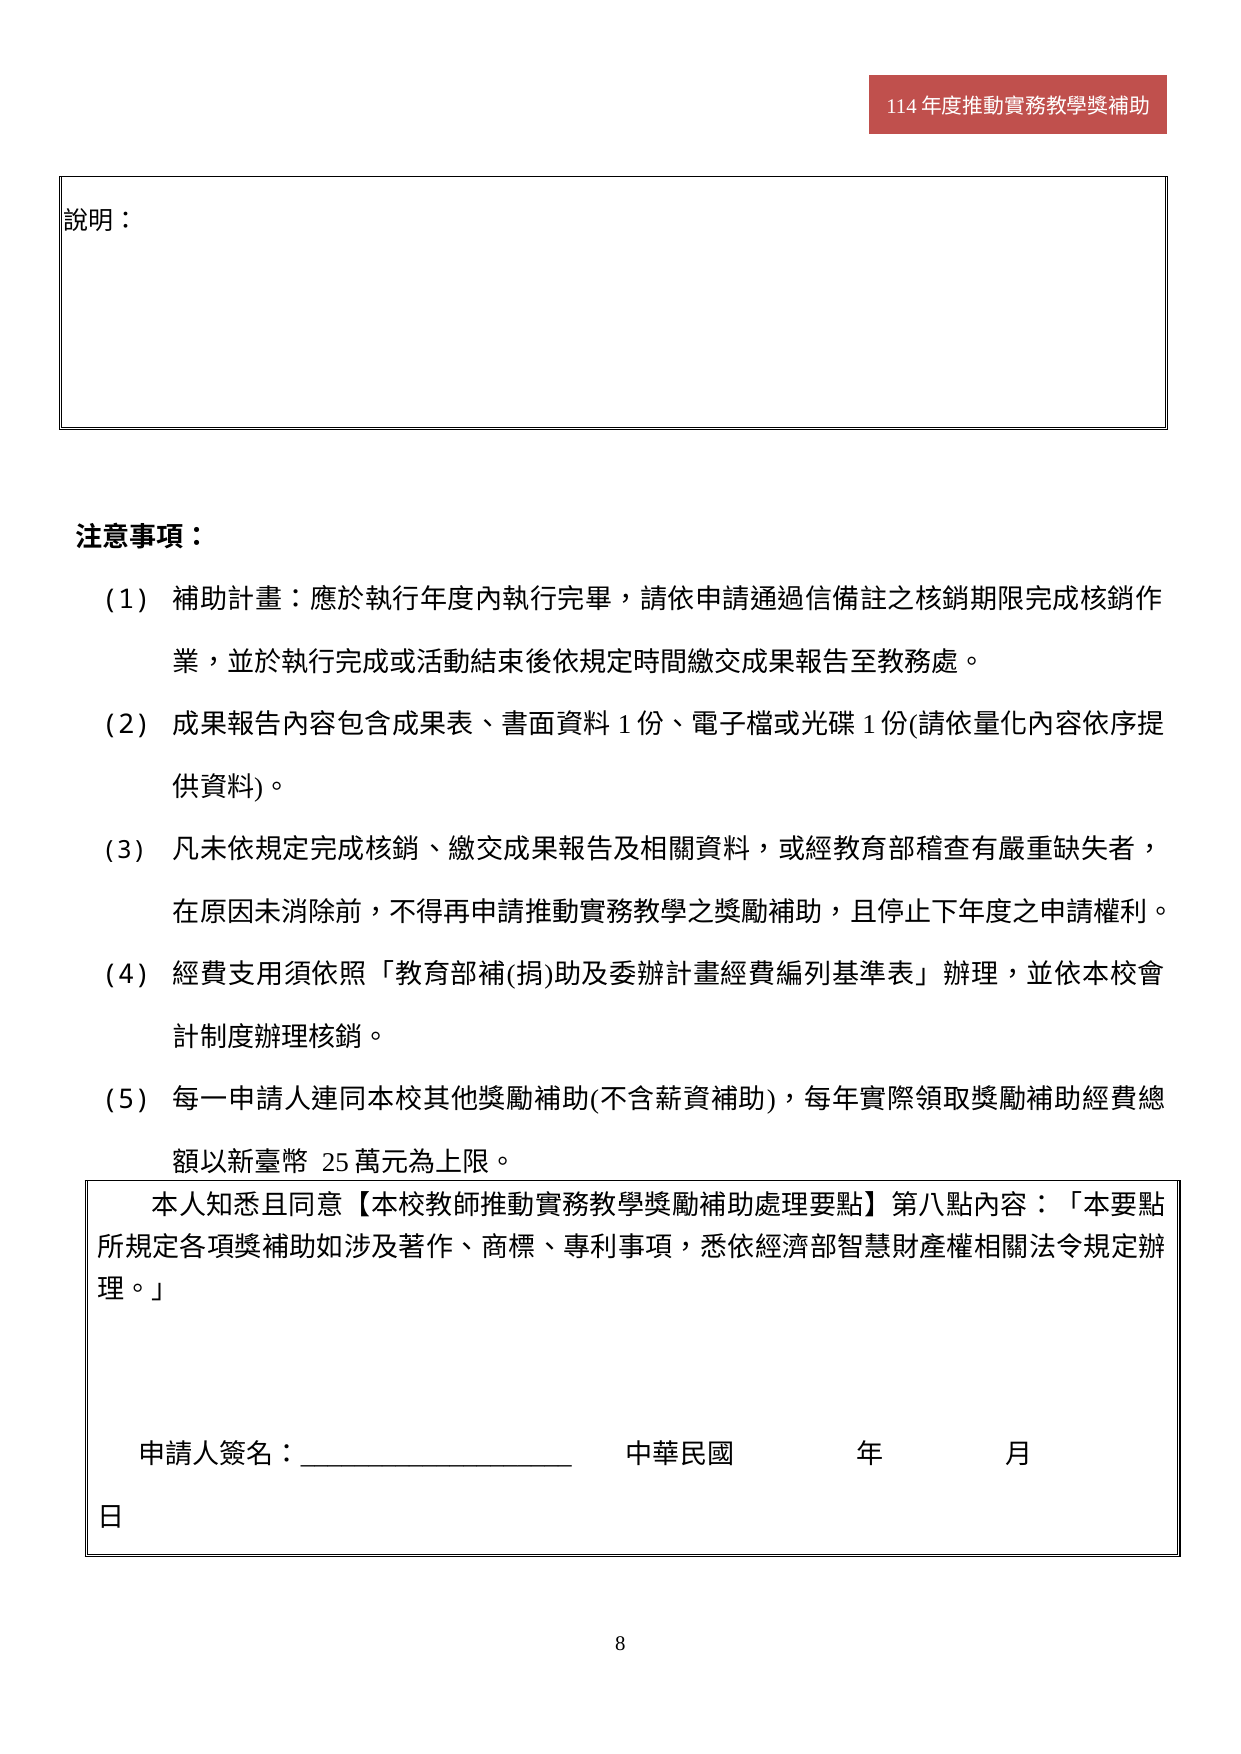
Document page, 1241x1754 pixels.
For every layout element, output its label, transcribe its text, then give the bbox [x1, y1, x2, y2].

list 成果報告內容包含成果表、書面資料1份、電子檔或光碟1份(請依量化內容依序提供資料)。 [102, 680, 1165, 805]
list 每一申請人連同本校其他獎勵補助(不含薪資補助)，每年實際領取獎勵補助經費總額以新臺幣 25萬元為上限。 [102, 1055, 1165, 1180]
table_cell 說明： [62, 177, 1165, 427]
text 注意事項： [75, 493, 1165, 555]
list 經費支用須依照「教育部補(捐)助及委辦計畫經費編列基準表」辦理，並依本校會計制度辦理核銷。 [102, 930, 1165, 1055]
table_header 本人知悉且同意【本校教師推動實務教學獎勵補助處理要點】第八點內容：「本要點所規定各項獎補助如涉及著作、商標、專利事項，悉依經濟部智慧財產權相關法令規定辦理。」 申請人簽名：____________________ 中華民國 年 月 日 [88, 1181, 1177, 1554]
list 凡未依規定完成核銷、繳交成果報告及相關資料，或經教育部稽查有嚴重缺失者，在原因未消除前，不得再申請推動實務教學之獎勵補助，且停止下年度之申請權利。 [102, 805, 1165, 930]
list 補助計畫：應於執行年度內執行完畢，請依申請通過信備註之核銷期限完成核銷作業，並於執行完成或活動結束後依規定時間繳交成果報告至教務處。 [102, 555, 1165, 680]
